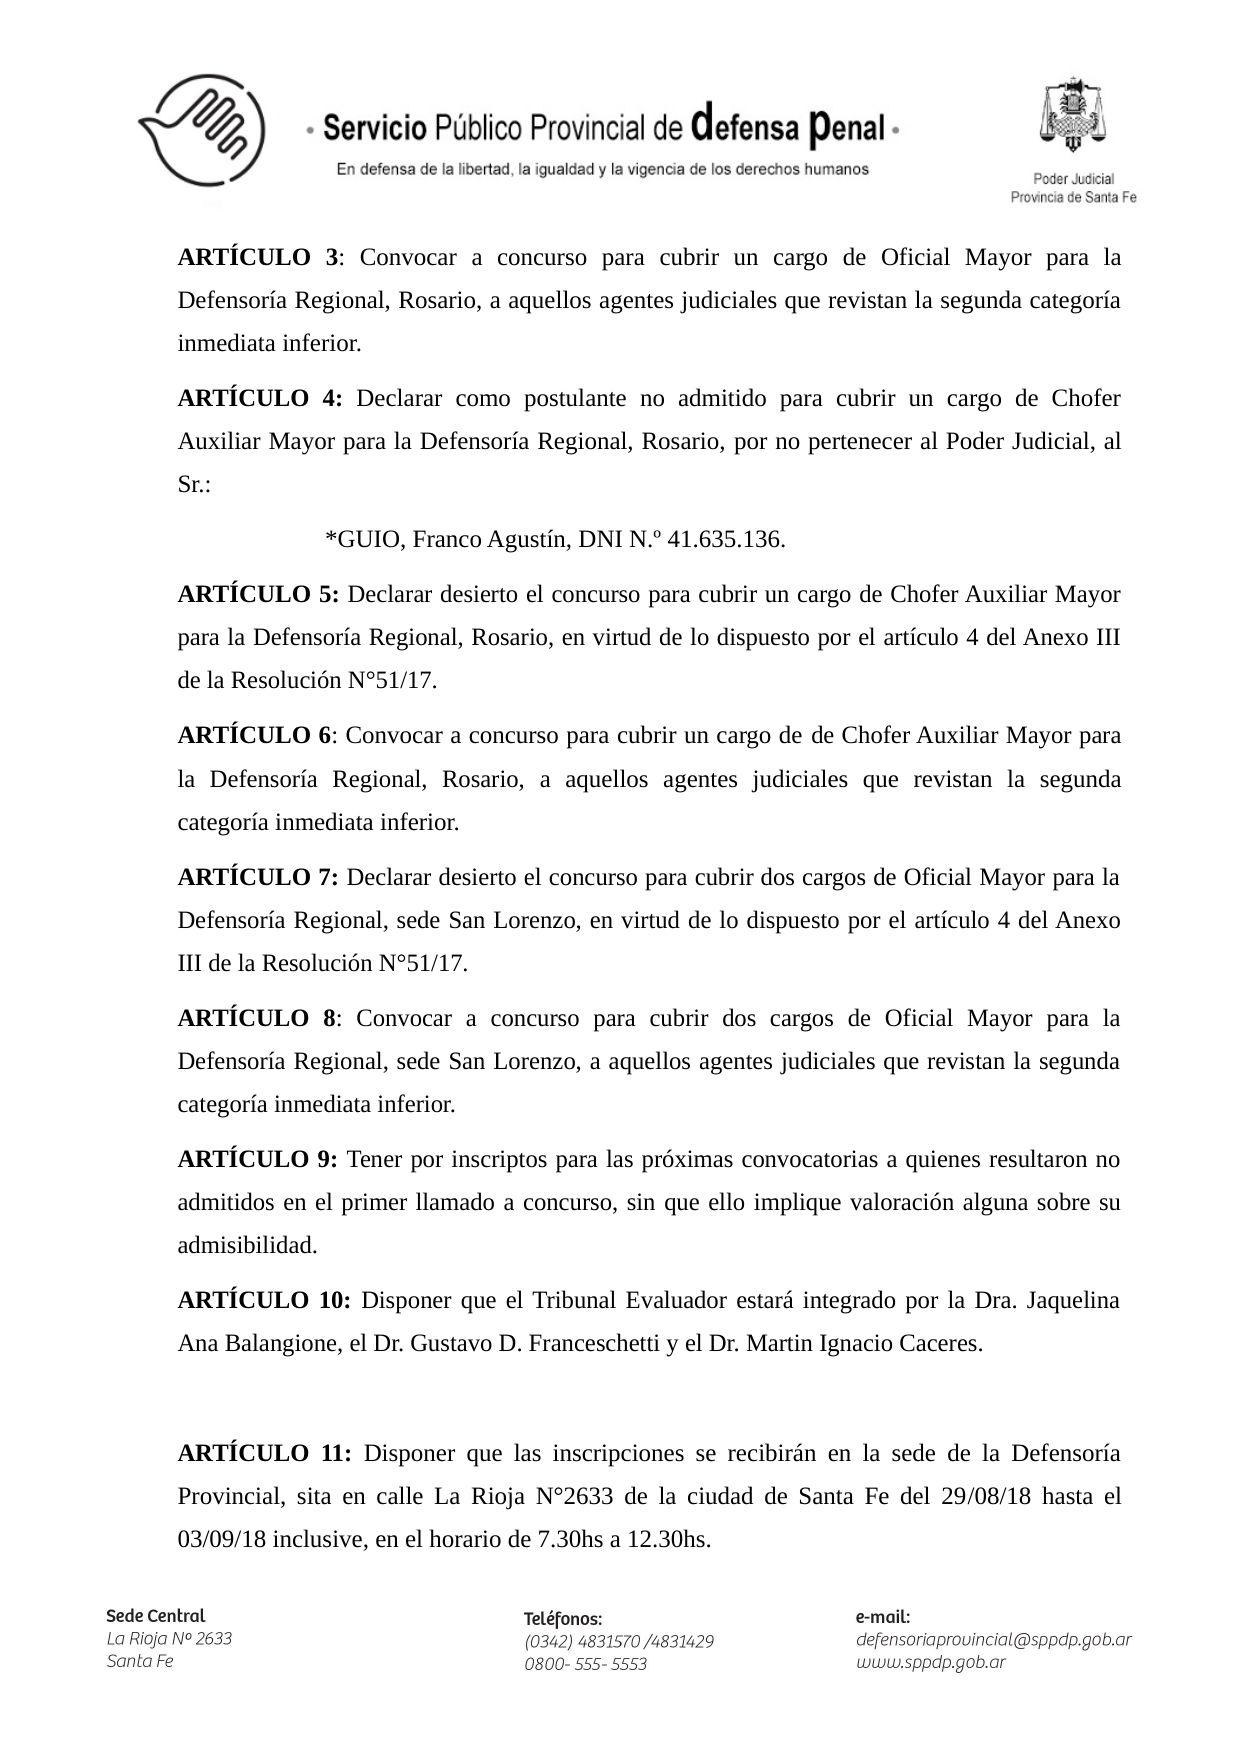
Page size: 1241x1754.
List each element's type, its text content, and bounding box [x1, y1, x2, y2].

text ARTÍCULO 3: Convocar a concurso para cubrir un cargo de Oficial Mayor para la Defensoría Regional, Rosario, a aquellos agentes judiciales que revistan la segunda categoría inmediata inferior. [177, 242, 1122, 357]
text ARTÍCULO 5: Declarar desierto el concurso para cubrir un cargo de Chofer Auxiliar Mayor para la Defensoría Regional, Rosario, en virtud de lo dispuesto por el artículo 4 del Anexo III de la Resolución N°51/17. [177, 579, 1122, 694]
text ARTÍCULO 11: Disponer que las inscripciones se recibirán en la sede de la Defensoría Provincial, sita en calle La Rioja N°2633 de la ciudad de Santa Fe del 29/08/18 hasta el 03/09/18 inclusive, en el horario de 7.30hs a 12.30hs. [177, 1438, 1122, 1553]
text ARTÍCULO 6: Convocar a concurso para cubrir un cargo de de Chofer Auxiliar Mayor para la Defensoría Regional, Rosario, a aquellos agentes judiciales que revistan la segunda categoría inmediata inferior. [177, 721, 1122, 836]
text *GUIO, Franco Agustín, DNI N.º 41.635.136. [177, 524, 1122, 553]
text ARTÍCULO 7: Declarar desierto el concurso para cubrir dos cargos de Oficial Mayor para la Defensoría Regional, sede San Lorenzo, en virtud de lo dispuesto por el artículo 4 del Anexo III de la Resolución N°51/17. [177, 862, 1122, 977]
text ARTÍCULO 4: Declarar como postulante no admitido para cubrir un cargo de Chofer Auxiliar Mayor para la Defensoría Regional, Rosario, por no pertenecer al Poder Judicial, al Sr.: [177, 383, 1122, 498]
text ARTÍCULO 10: Disponer que el Tribunal Evaluador estará integrado por la Dra. Jaquelina Ana Balangione, el Dr. Gustavo D. Franceschetti y el Dr. Martin Ignacio Caceres. [177, 1285, 1122, 1357]
text ARTÍCULO 9: Tener por inscriptos para las próximas convocatorias a quienes resultaron no admitidos en el primer llamado a concurso, sin que ello implique valoración alguna sobre su admisibilidad. [177, 1144, 1122, 1259]
text ARTÍCULO 8: Convocar a concurso para cubrir dos cargos de Oficial Mayor para la Defensoría Regional, sede San Lorenzo, a aquellos agentes judiciales que revistan la segunda categoría inmediata inferior. [177, 1003, 1122, 1118]
